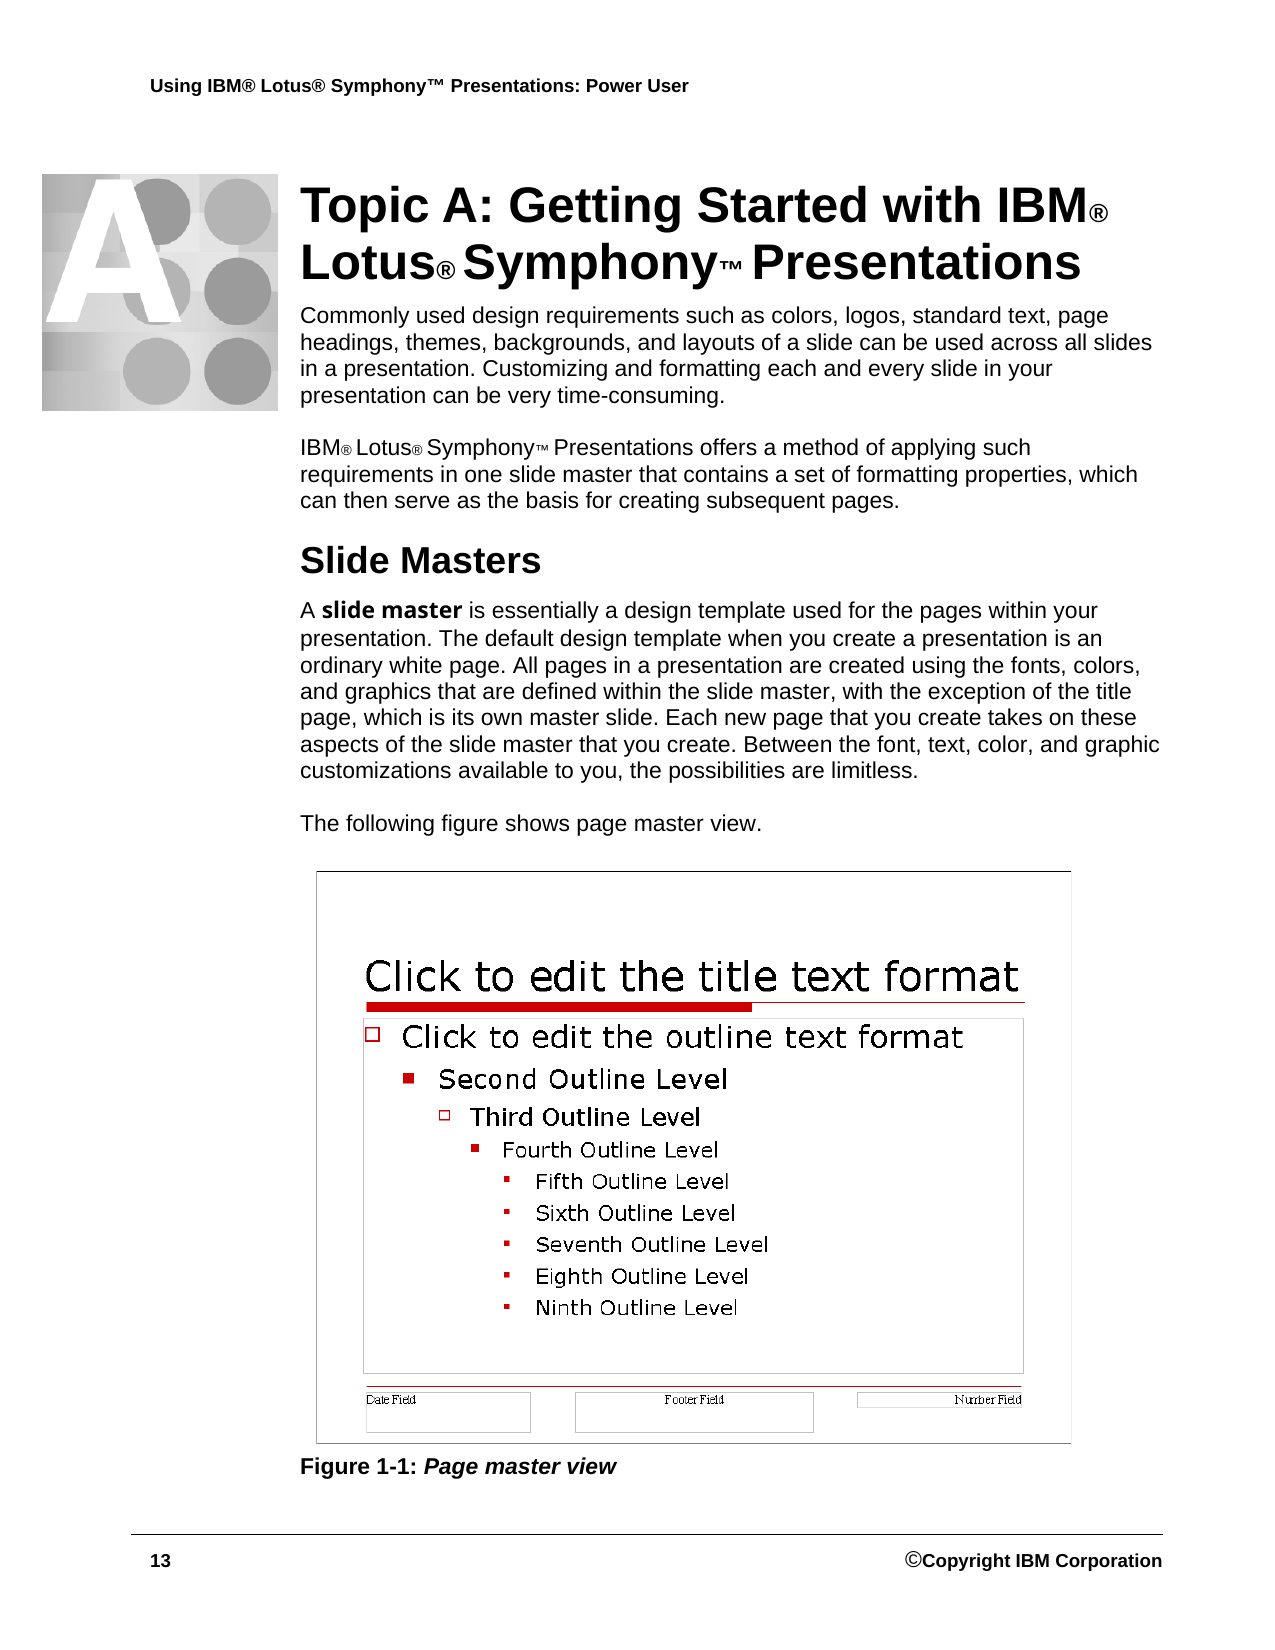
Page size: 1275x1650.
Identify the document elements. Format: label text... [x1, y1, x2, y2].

text IBM® Lotus® Symphony™ Presentations offers a method of applying such requirements in one slide master that contains a set of formatting properties, which can then serve as the basis for creating subsequent pages. [300, 434, 1162, 513]
text A slide master is essentially a design template used for the pages within your presentation. The default design template when you create a presentation is an ordinary white page. All pages in a presentation are created using the fonts, colors, and graphics that are defined within the slide master, with the exception of the title page, which is its own master slide. Each new page that you create takes on these aspects of the slide master that you create. Between the font, text, color, and graphic customizations available to you, the possibilities are limitless. [300, 594, 1162, 783]
text Commonly used design requirements such as colors, logos, standard text, page headings, themes, backgrounds, and layouts of a slide can be used across all slides in a presentation. Customizing and formatting each and every slide in your presentation can be very time-consuming. [300, 302, 1162, 408]
subtitle Slide Masters [300, 538, 1162, 581]
picture [316, 871, 1072, 1444]
subtitle Topic A: Getting Started with IBM® Lotus® Symphony™ Presentations [300, 175, 1162, 290]
text Figure 1-1: Page master view [300, 1453, 1162, 1479]
text The following figure shows page master view. [300, 810, 1162, 836]
picture [39, 172, 280, 412]
